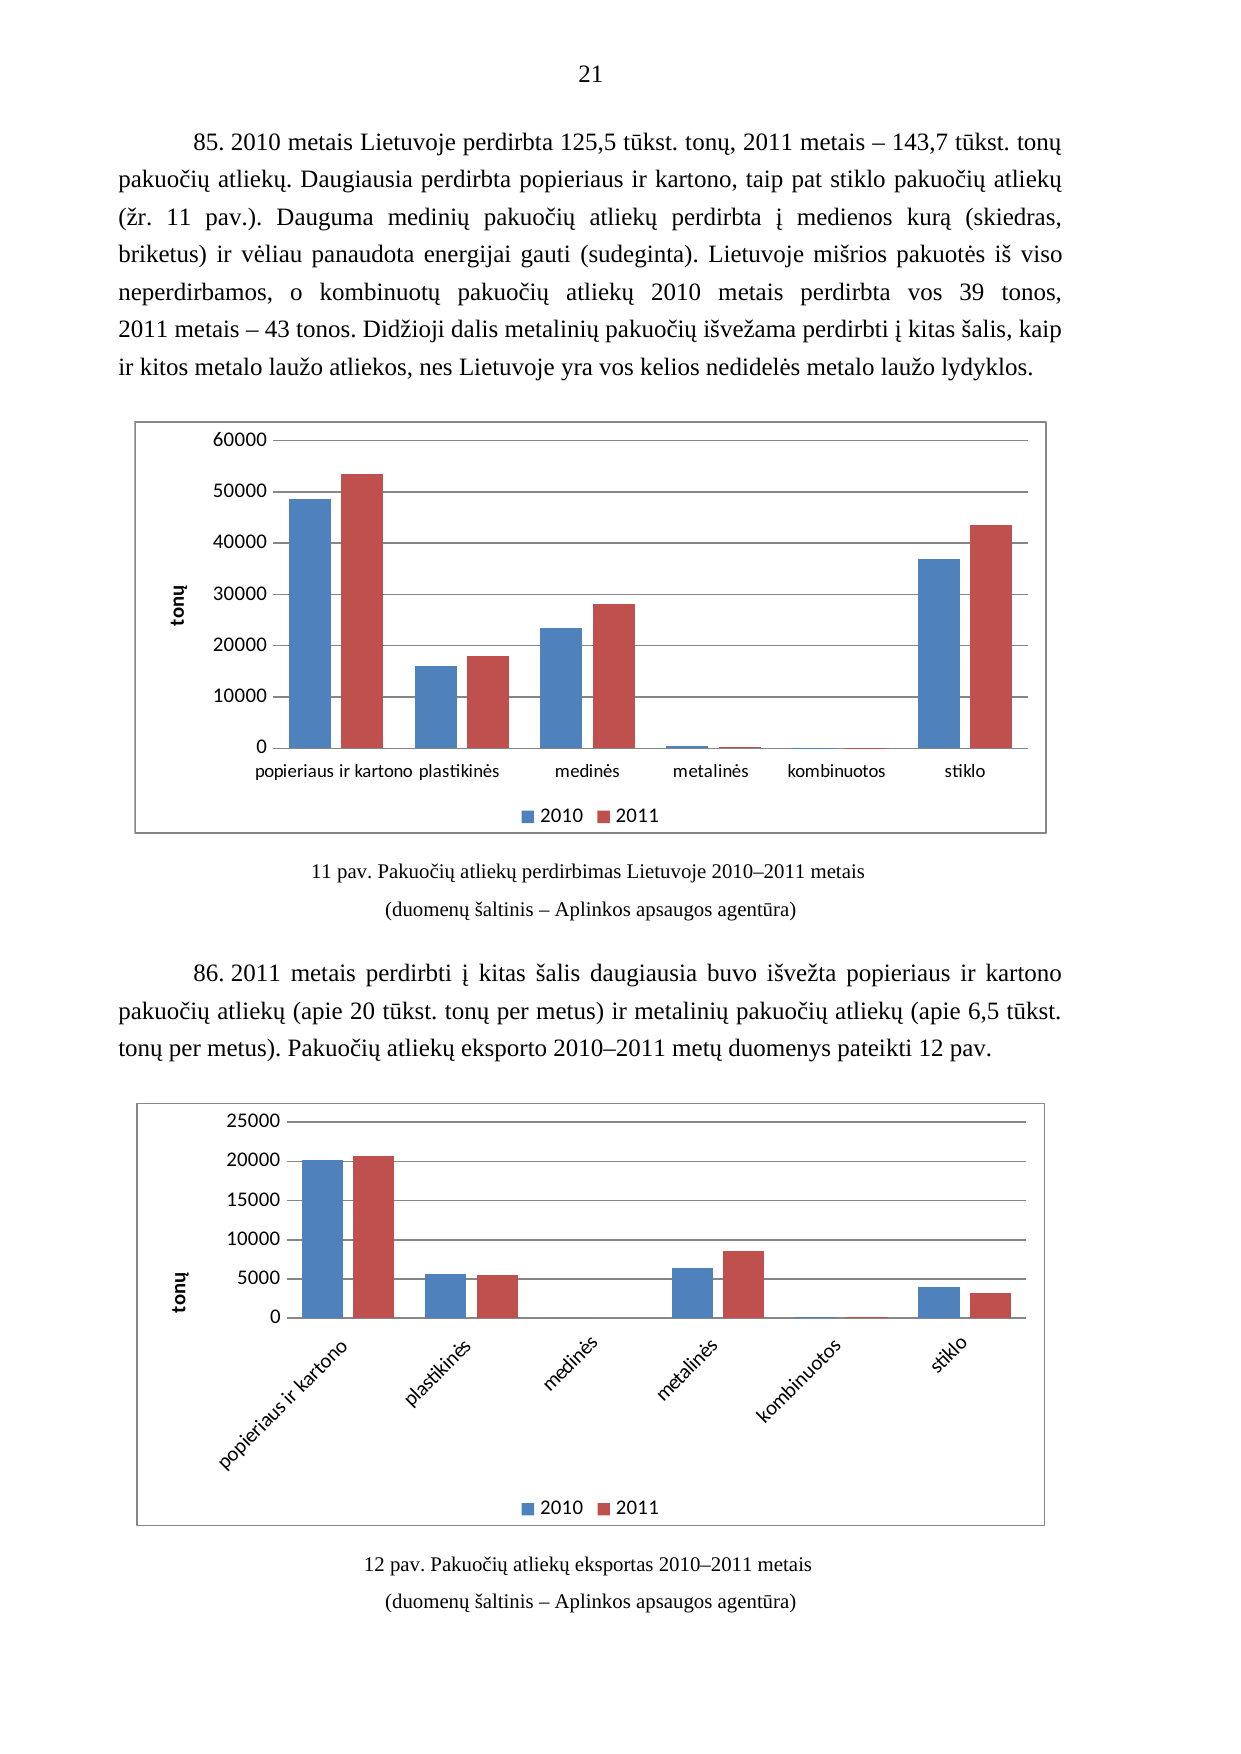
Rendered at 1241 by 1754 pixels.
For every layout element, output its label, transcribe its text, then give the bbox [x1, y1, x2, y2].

text 12 pav. Pakuočių atliekų eksportas 2010–2011 metais (duomenų šaltinis – Aplinkos apsaugos agentūra) [118, 1538, 1063, 1613]
text 86. 2011 metais perdirbti į kitas šalis daugiausia buvo išvežta popieriaus ir kartono pakuočių atliekų (apie 20 tūkst. tonų per metus) ir metalinių pakuočių atliekų (apie 6,5 tūkst. tonų per metus). Pakuočių atliekų eksporto 2010–2011 metų duomenys pateikti 12 pav. [118, 949, 1063, 1062]
text 85. 2010 metais Lietuvoje perdirbta 125,5 tūkst. tonų, 2011 metais – 143,7 tūkst. tonų pakuočių atliekų. Daugiausia perdirbta popieriaus ir kartono, taip pat stiklo pakuočių atliekų (žr. 11 pav.). Dauguma medinių pakuočių atliekų perdirbta į medienos kurą (skiedras, briketus) ir vėliau panaudota energijai gauti (sudeginta). Lietuvoje mišrios pakuotės iš viso neperdirbamos, o kombinuotų pakuočių atliekų 2010 metais perdirbta vos 39 tonos, 2011 metais – 43 tonos. Didžioji dalis metalinių pakuočių išvežama perdirbti į kitas šalis, kaip ir kitos metalo laužo atliekos, nes Lietuvoje yra vos kelios nedidelės metalo laužo lydyklos. [118, 118, 1063, 381]
text 11 pav. Pakuočių atliekų perdirbimas Lietuvoje 2010–2011 metais (duomenų šaltinis – Aplinkos apsaugos agentūra) [118, 846, 1063, 921]
